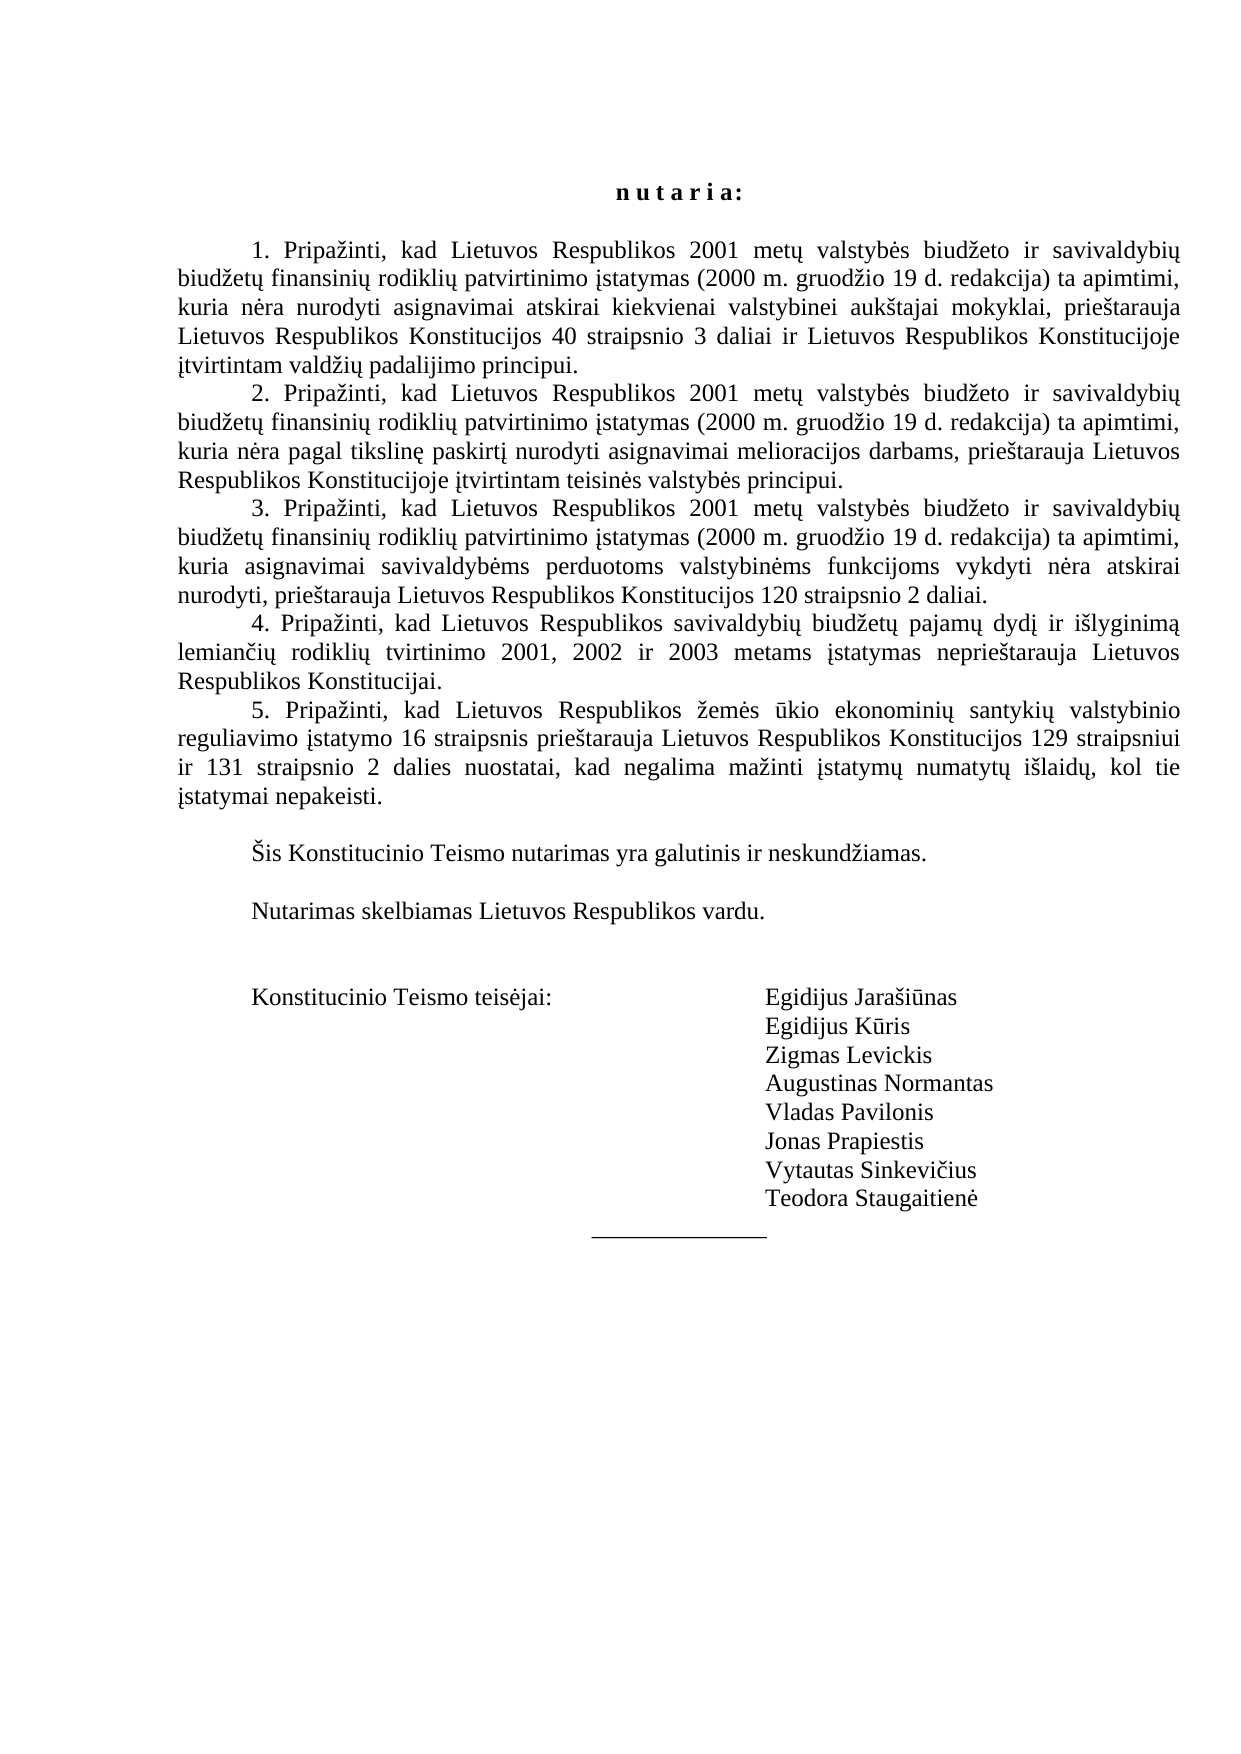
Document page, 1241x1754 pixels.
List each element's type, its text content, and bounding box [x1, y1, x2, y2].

text Augustinas Normantas [177, 1068, 1181, 1097]
text Vytautas Sinkevičius [177, 1155, 1181, 1183]
text Jonas Prapiestis [177, 1126, 1181, 1155]
text 3. Pripažinti, kad Lietuvos Respublikos 2001 metų valstybės biudžeto ir savivaldybių biudžetų finansinių rodiklių patvirtinimo įstatymas (2000 m. gruodžio 19 d. redakcija) ta apimtimi, kuria asignavimai savivaldybėms perduotoms valstybinėms funkcijoms vykdyti nėra atskirai nurodyti, prieštarauja Lietuvos Respublikos Konstitucijos 120 straipsnio 2 daliai. [177, 493, 1181, 608]
text nutaria: [177, 177, 1181, 206]
text Konstitucinio Teismo teisėjai: Egidijus Jarašiūnas [177, 982, 1181, 1011]
text 1. Pripažinti, kad Lietuvos Respublikos 2001 metų valstybės biudžeto ir savivaldybių biudžetų finansinių rodiklių patvirtinimo įstatymas (2000 m. gruodžio 19 d. redakcija) ta apimtimi, kuria nėra nurodyti asignavimai atskirai kiekvienai valstybinei aukštajai mokyklai, prieštarauja Lietuvos Respublikos Konstitucijos 40 straipsnio 3 daliai ir Lietuvos Respublikos Konstitucijoje įtvirtintam valdžių padalijimo principui. [177, 235, 1181, 378]
text Šis Konstitucinio Teismo nutarimas yra galutinis ir neskundžiamas. [177, 838, 1181, 867]
text ______________ [177, 1212, 1181, 1241]
text 4. Pripažinti, kad Lietuvos Respublikos savivaldybių biudžetų pajamų dydį ir išlyginimą lemiančių rodiklių tvirtinimo 2001, 2002 ir 2003 metams įstatymas neprieštarauja Lietuvos Respublikos Konstitucijai. [177, 608, 1181, 695]
text 5. Pripažinti, kad Lietuvos Respublikos žemės ūkio ekonominių santykių valstybinio reguliavimo įstatymo 16 straipsnis prieštarauja Lietuvos Respublikos Konstitucijos 129 straipsniui ir 131 straipsnio 2 dalies nuostatai, kad negalima mažinti įstatymų numatytų išlaidų, kol tie įstatymai nepakeisti. [177, 695, 1181, 810]
text Zigmas Levickis [177, 1040, 1181, 1068]
text Nutarimas skelbiamas Lietuvos Respublikos vardu. [177, 896, 1181, 925]
text Egidijus Kūris [177, 1011, 1181, 1040]
text 2. Pripažinti, kad Lietuvos Respublikos 2001 metų valstybės biudžeto ir savivaldybių biudžetų finansinių rodiklių patvirtinimo įstatymas (2000 m. gruodžio 19 d. redakcija) ta apimtimi, kuria nėra pagal tikslinę paskirtį nurodyti asignavimai melioracijos darbams, prieštarauja Lietuvos Respublikos Konstitucijoje įtvirtintam teisinės valstybės principui. [177, 378, 1181, 493]
text Teodora Staugaitienė [177, 1183, 1181, 1212]
text Vladas Pavilonis [177, 1097, 1181, 1126]
